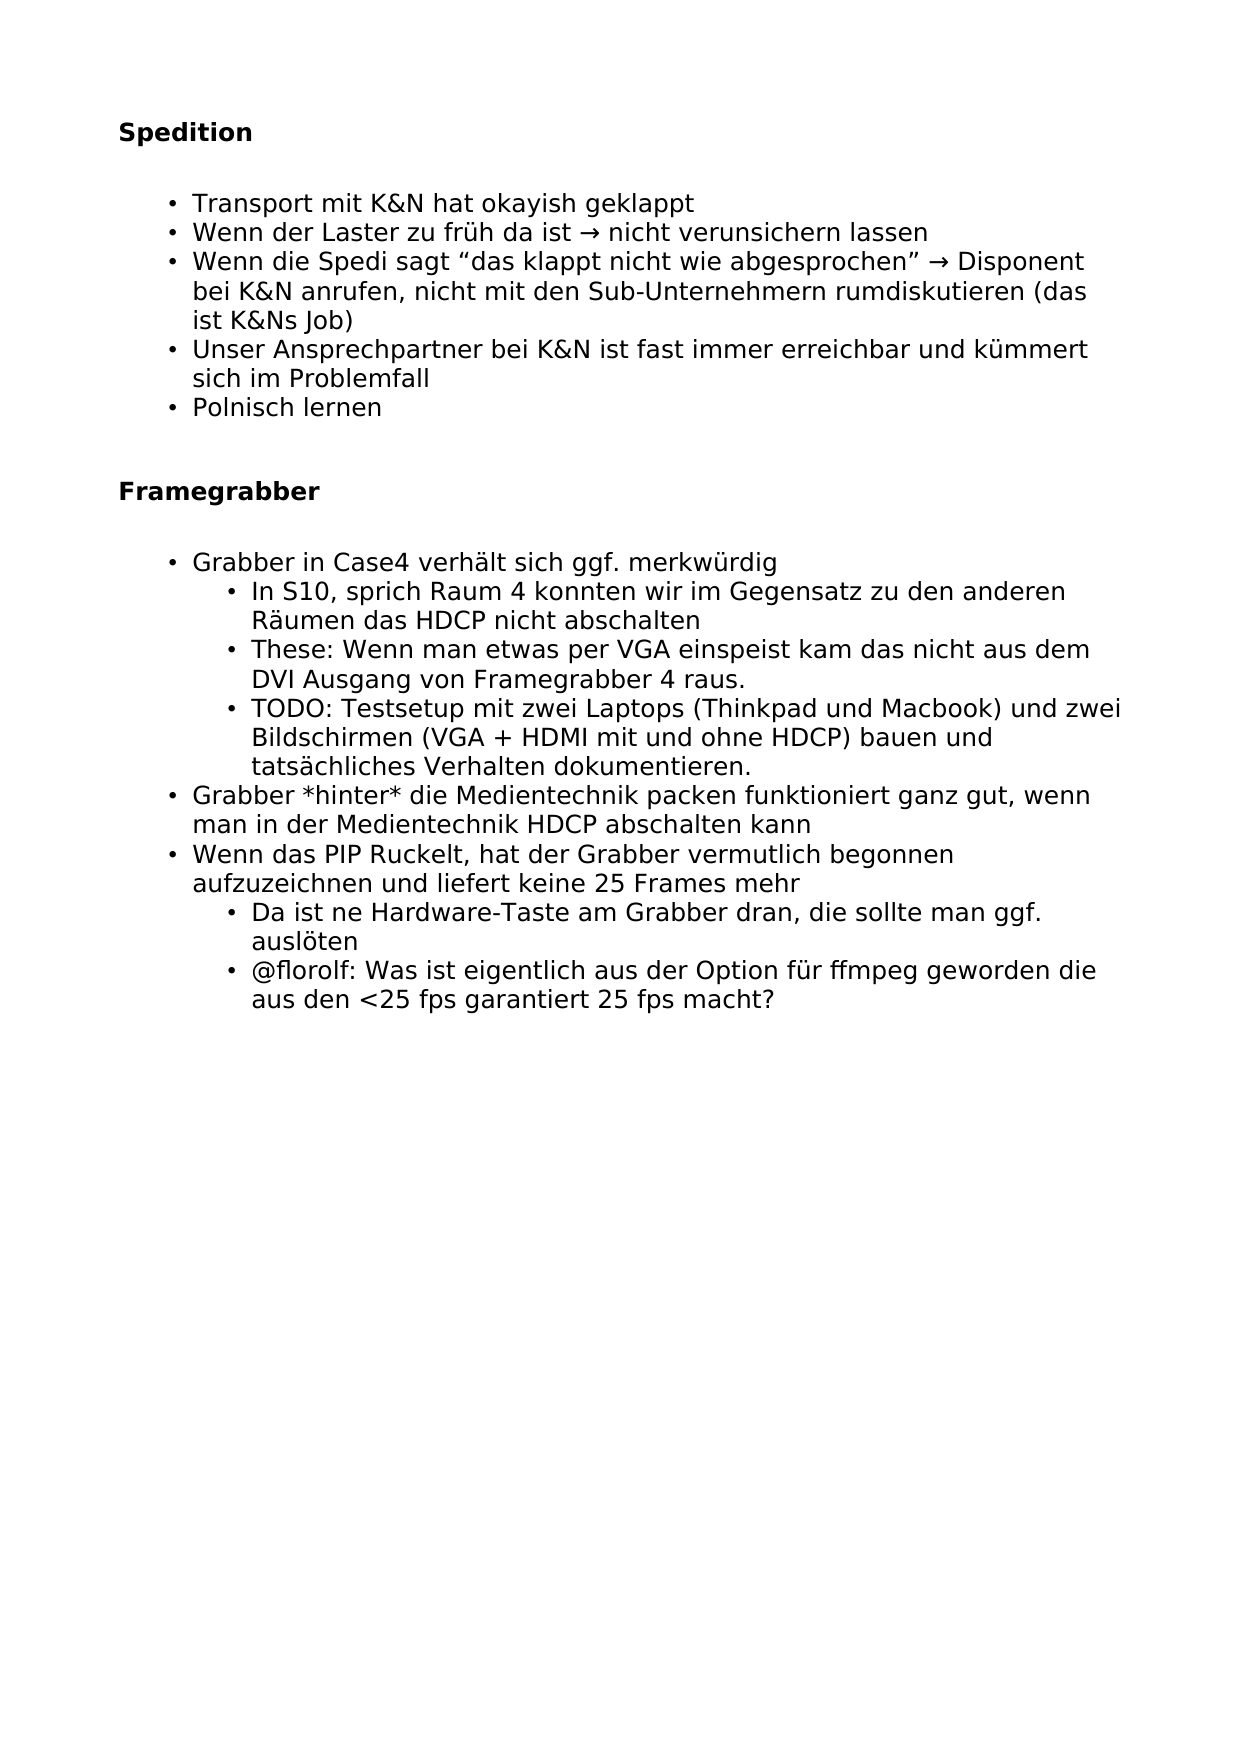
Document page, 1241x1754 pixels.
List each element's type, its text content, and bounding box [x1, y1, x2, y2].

list Da ist ne Hardware-Taste am Grabber dran, die sollte man ggf. auslöten [236, 898, 1122, 957]
list Unser Ansprechpartner bei K&N ist fast immer erreichbar und kümmert sich im Problemfall [177, 335, 1122, 393]
list Grabber *hinter* die Medientechnik packen funktioniert ganz gut, wenn man in der Medientechnik HDCP abschalten kann [177, 782, 1122, 840]
list Wenn das PIP Ruckelt, hat der Grabber vermutlich begonnen aufzuzeichnen und liefert keine 25 Frames mehr [177, 840, 1122, 898]
subtitle Spedition [118, 118, 1122, 147]
list Grabber in Case4 verhält sich ggf. merkwürdig [177, 548, 1122, 577]
list Wenn der Laster zu früh da ist → nicht verunsichern lassen [177, 218, 1122, 248]
list Polnisch lernen [177, 393, 1122, 423]
list Wenn die Spedi sagt “das klappt nicht wie abgesprochen” → Disponent bei K&N anrufen, nicht mit den Sub-Unternehmern rumdiskutieren (das ist K&Ns Job) [177, 248, 1122, 335]
list Transport mit K&N hat okayish geklappt [177, 189, 1122, 218]
list In S10, sprich Raum 4 konnten wir im Gegensatz zu den anderen Räumen das HDCP nicht abschalten [236, 577, 1122, 636]
list These: Wenn man etwas per VGA einspeist kam das nicht aus dem DVI Ausgang von Framegrabber 4 raus. [236, 636, 1122, 694]
list TODO: Testsetup mit zwei Laptops (Thinkpad und Macbook) und zwei Bildschirmen (VGA + HDMI mit und ohne HDCP) bauen und tatsächliches Verhalten dokumentieren. [236, 694, 1122, 782]
subtitle Framegrabber [118, 477, 1122, 506]
list @florolf: Was ist eigentlich aus der Option für ffmpeg geworden die aus den <25 fps garantiert 25 fps macht? [236, 957, 1122, 1015]
